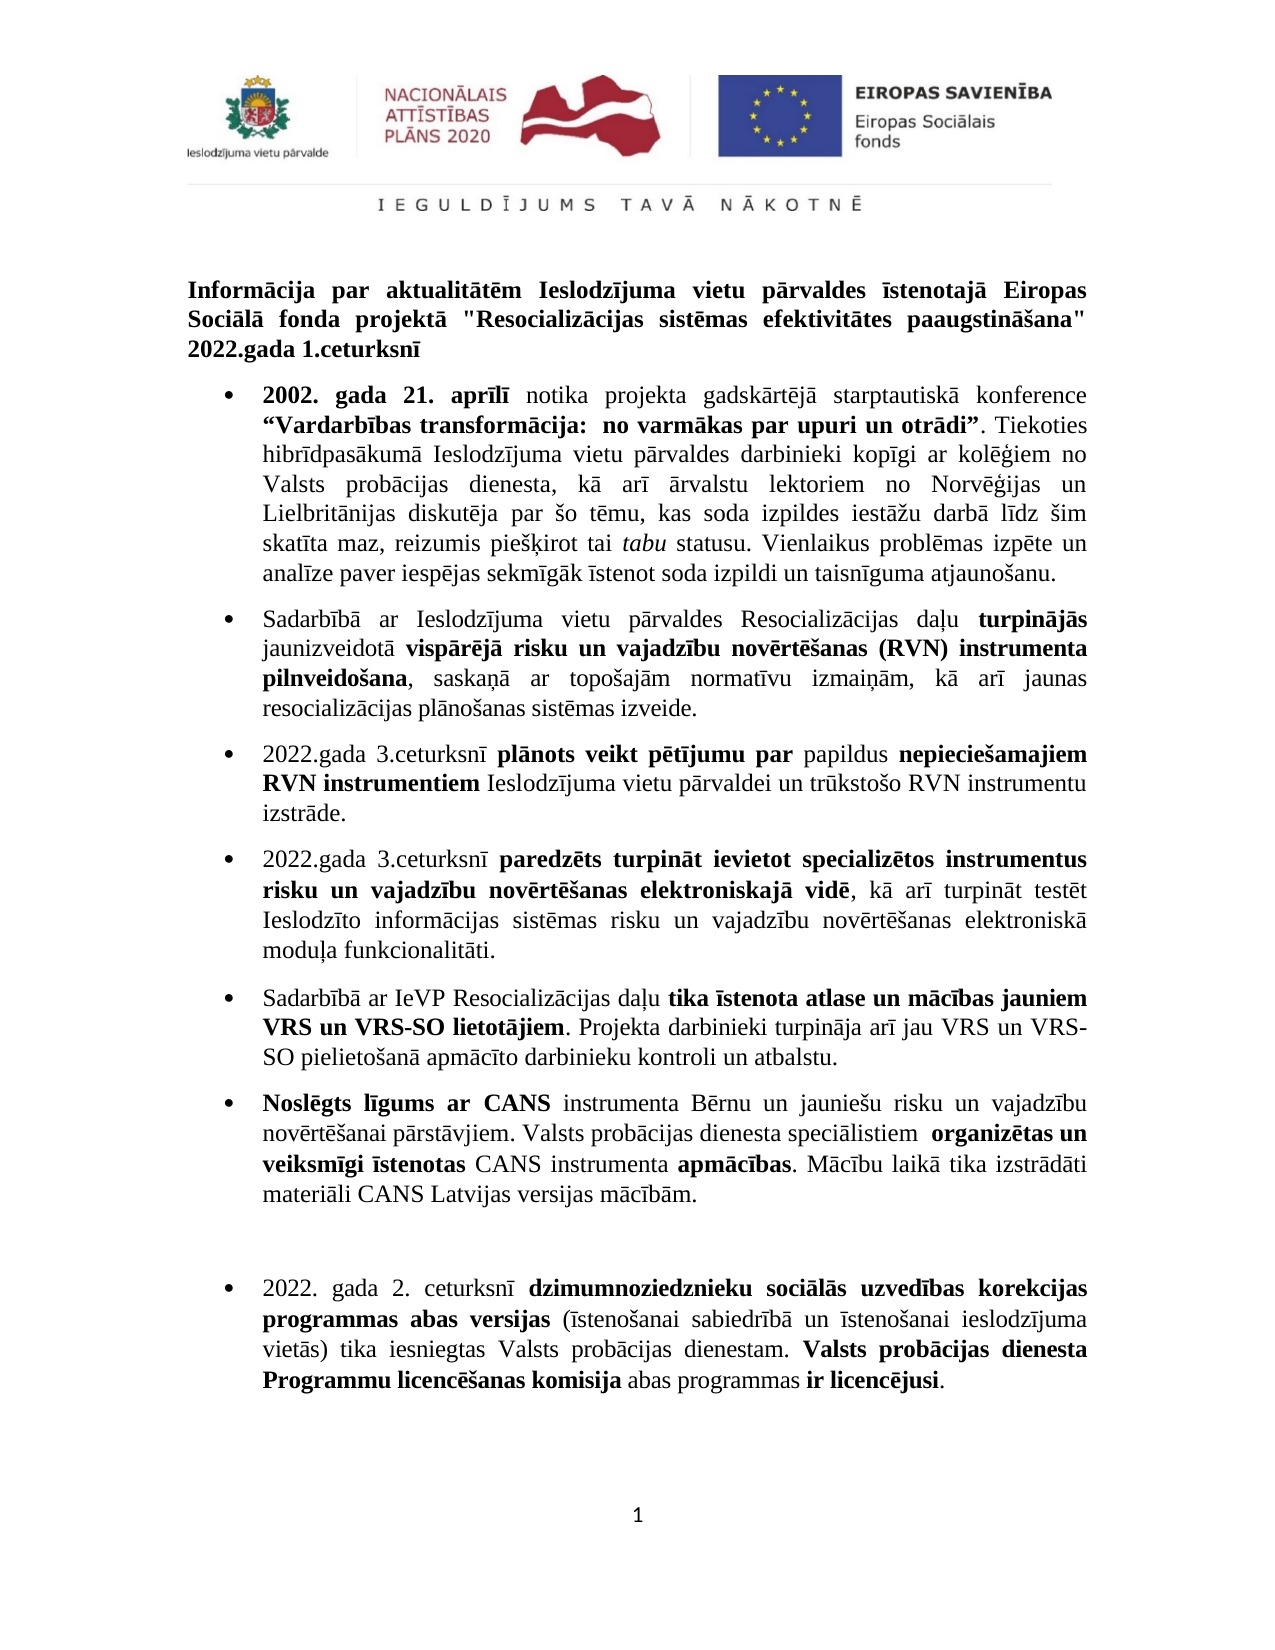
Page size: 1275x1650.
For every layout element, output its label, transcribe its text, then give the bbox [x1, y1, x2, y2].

list 2022.gada 3.ceturksnī plānots veikt pētījumu par papildus nepieciešamajiem RVN instrumentiem Ieslodzījuma vietu pārvaldei un trūkstošo RVN instrumentu izstrāde. [225, 739, 1087, 827]
list 2002. gada 21. aprīlī notika projekta gadskārtējā starptautiskā konference “Vardarbības transformācija: no varmākas par upuri un otrādi”. Tiekoties hibrīdpasākumā Ieslodzījuma vietu pārvaldes darbinieki kopīgi ar kolēģiem no Valsts probācijas dienesta, kā arī ārvalstu lektoriem no Norvēģijas un Lielbritānijas diskutēja par šo tēmu, kas soda izpildes iestāžu darbā līdz šim skatīta maz, reizumis piešķirot tai tabu statusu. Vienlaikus problēmas izpēte un analīze paver iespējas sekmīgāk īstenot soda izpildi un taisnīguma atjaunošanu. [225, 380, 1087, 586]
list Sadarbībā ar Ieslodzījuma vietu pārvaldes Resocializācijas daļu turpinājās jaunizveidotā vispārējā risku un vajadzību novērtēšanas (RVN) instrumenta pilnveidošana, saskaņā ar topošajām normatīvu izmaiņām, kā arī jaunas resocializācijas plānošanas sistēmas izveide. [225, 604, 1087, 721]
text Informācija par aktualitātēm Ieslodzījuma vietu pārvaldes īstenotajā Eiropas Sociālā fonda projektā "Resocializācijas sistēmas efektivitātes paaugstināšana" 2022.gada 1.ceturksnī [187, 275, 1087, 363]
list Sadarbībā ar IeVP Resocializācijas daļu tika īstenota atlase un mācības jauniem VRS un VRS-SO lietotājiem. Projekta darbinieki turpināja arī jau VRS un VRS-SO pielietošanā apmācīto darbinieku kontroli un atbalstu. [225, 983, 1087, 1071]
list Noslēgts līgums ar CANS instrumenta Bērnu un jauniešu risku un vajadzību novērtēšanai pārstāvjiem. Valsts probācijas dienesta speciālistiem organizētas un veiksmīgi īstenotas CANS instrumenta apmācības. Mācību laikā tika izstrādāti materiāli CANS Latvijas versijas mācībām. [225, 1088, 1087, 1208]
list 2022.gada 3.ceturksnī paredzēts turpināt ievietot specializētos instrumentus risku un vajadzību novērtēšanas elektroniskajā vidē, kā arī turpināt testēt Ieslodzīto informācijas sistēmas risku un vajadzību novērtēšanas elektroniskā moduļa funkcionalitāti. [225, 844, 1087, 964]
list 2022. gada 2. ceturksnī dzimumnoziedznieku sociālās uzvedības korekcijas programmas abas versijas (īstenošanai sabiedrībā un īstenošanai ieslodzījuma vietās) tika iesniegtas Valsts probācijas dienestam. Valsts probācijas dienesta Programmu licencēšanas komisija abas programmas ir licencējusi. [225, 1273, 1087, 1393]
